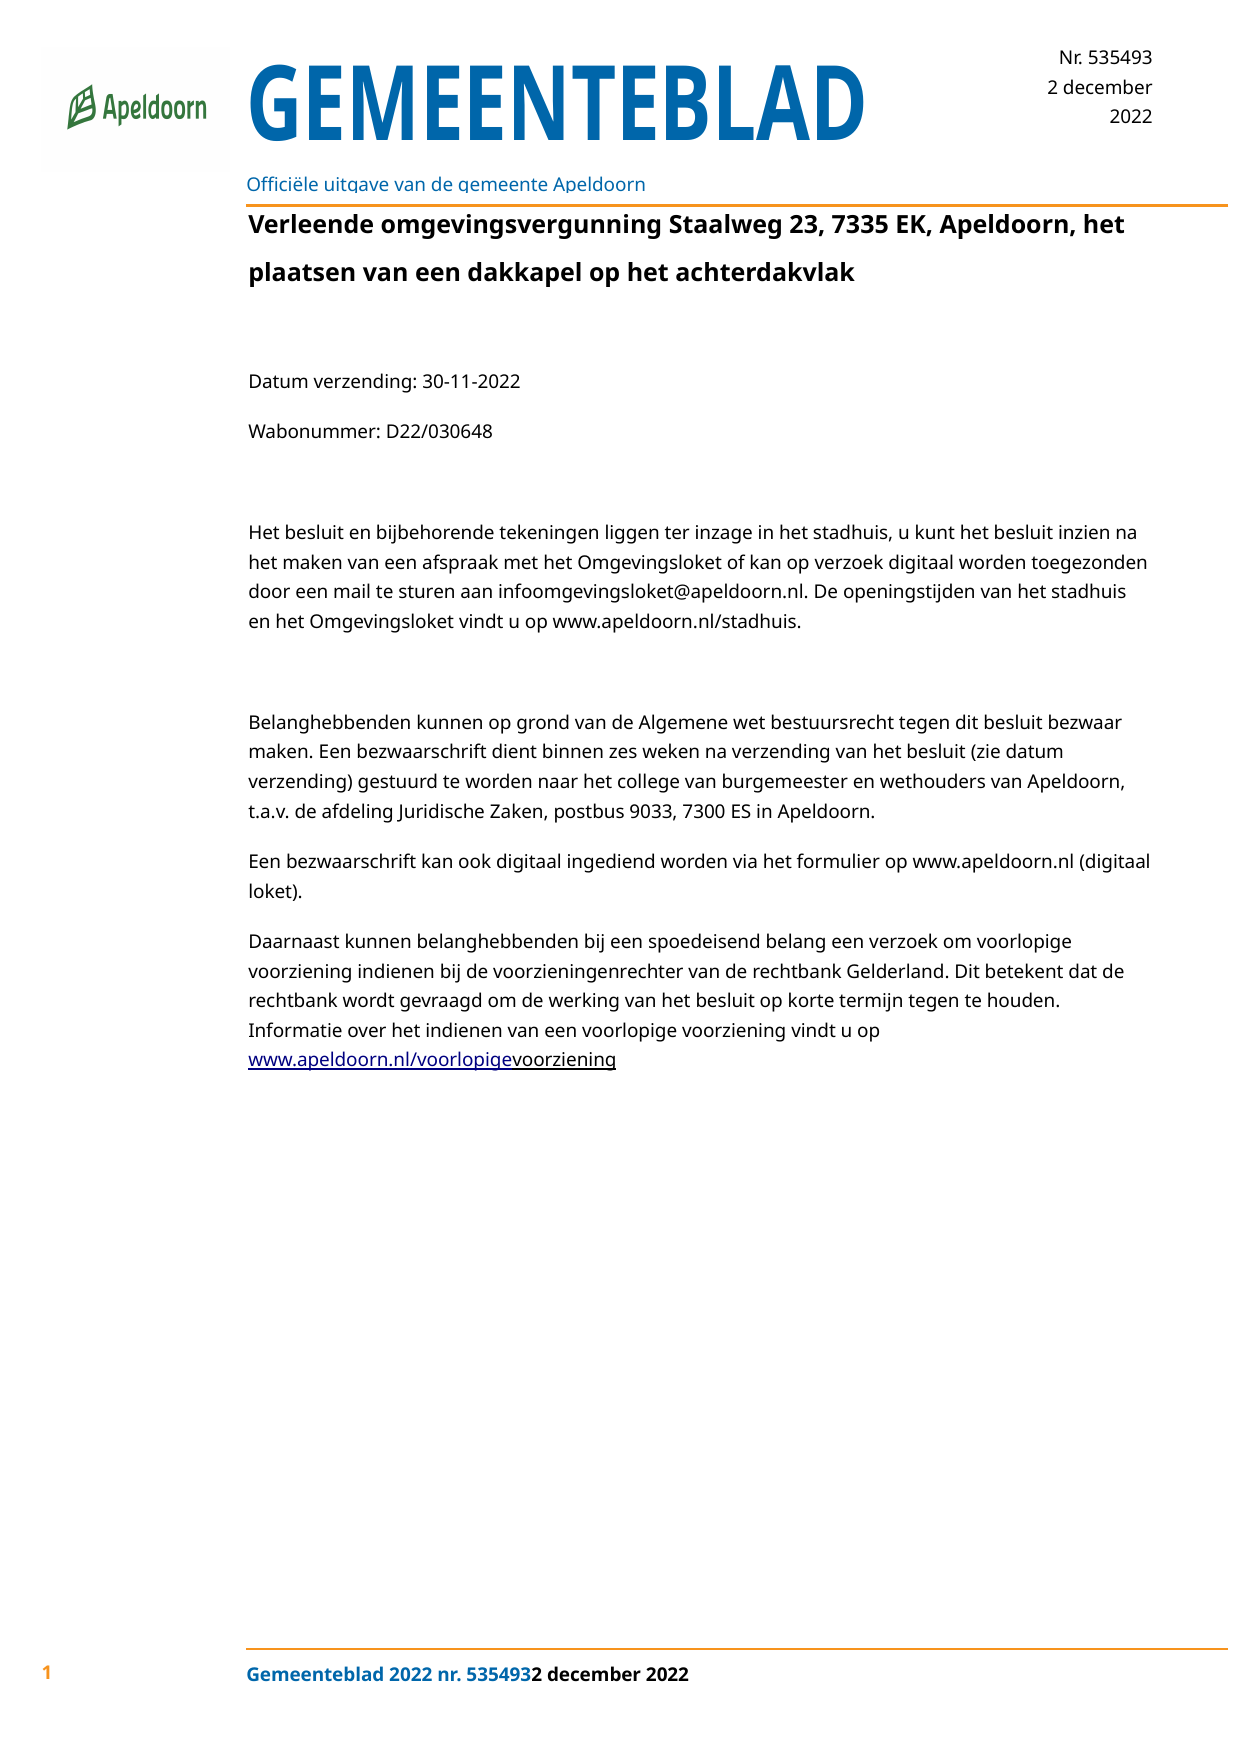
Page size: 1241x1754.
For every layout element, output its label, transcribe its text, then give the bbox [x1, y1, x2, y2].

text Daarnaast kunnen belanghebbenden bij een spoedeisend belang een verzoek om voorlopige voorziening indienen bij de voorzieningenrechter van de rechtbank Gelderland. Dit betekent dat de rechtbank wordt gevraagd om de werking van het besluit op korte termijn tegen te houden. Informatie over het indienen van een voorlopige voorziening vindt u op www.apeldoorn.nl/voorlopigevoorziening [248, 928, 1152, 1072]
text Wabonummer: D22/030648 [248, 419, 1152, 444]
picture [41, 47, 231, 172]
text Belanghebbenden kunnen op grond van de Algemene wet bestuursrecht tegen dit besluit bezwaar maken. Een bezwaarschrift dient binnen zes weken na verzending van het besluit (zie datum verzending) gestuurd te worden naar het college van burgemeester en wethouders van Apeldoorn, t.a.v. de afdeling Juridische Zaken, postbus 9033, 7300 ES in Apeldoorn. [248, 709, 1152, 824]
text Datum verzending: 30-11-2022 [248, 368, 1152, 394]
text Verleende omgevingsvergunning Staalweg 23, 7335 EK, Apeldoorn, het plaatsen van een dakkapel op het achterdakvlak [248, 207, 1152, 288]
text Een bezwaarschrift kan ook digitaal ingediend worden via het formulier op www.apeldoorn.nl (digitaal loket). [248, 848, 1152, 904]
text Het besluit en bijbehorende tekeningen liggen ter inzage in het stadhuis, u kunt het besluit inzien na het maken van een afspraak met het Omgevingsloket of kan op verzoek digitaal worden toegezonden door een mail te sturen aan infoomgevingsloket@apeldoorn.nl. De openingstijden van het stadhuis en het Omgevingsloket vindt u op www.apeldoorn.nl/stadhuis. [248, 519, 1152, 634]
